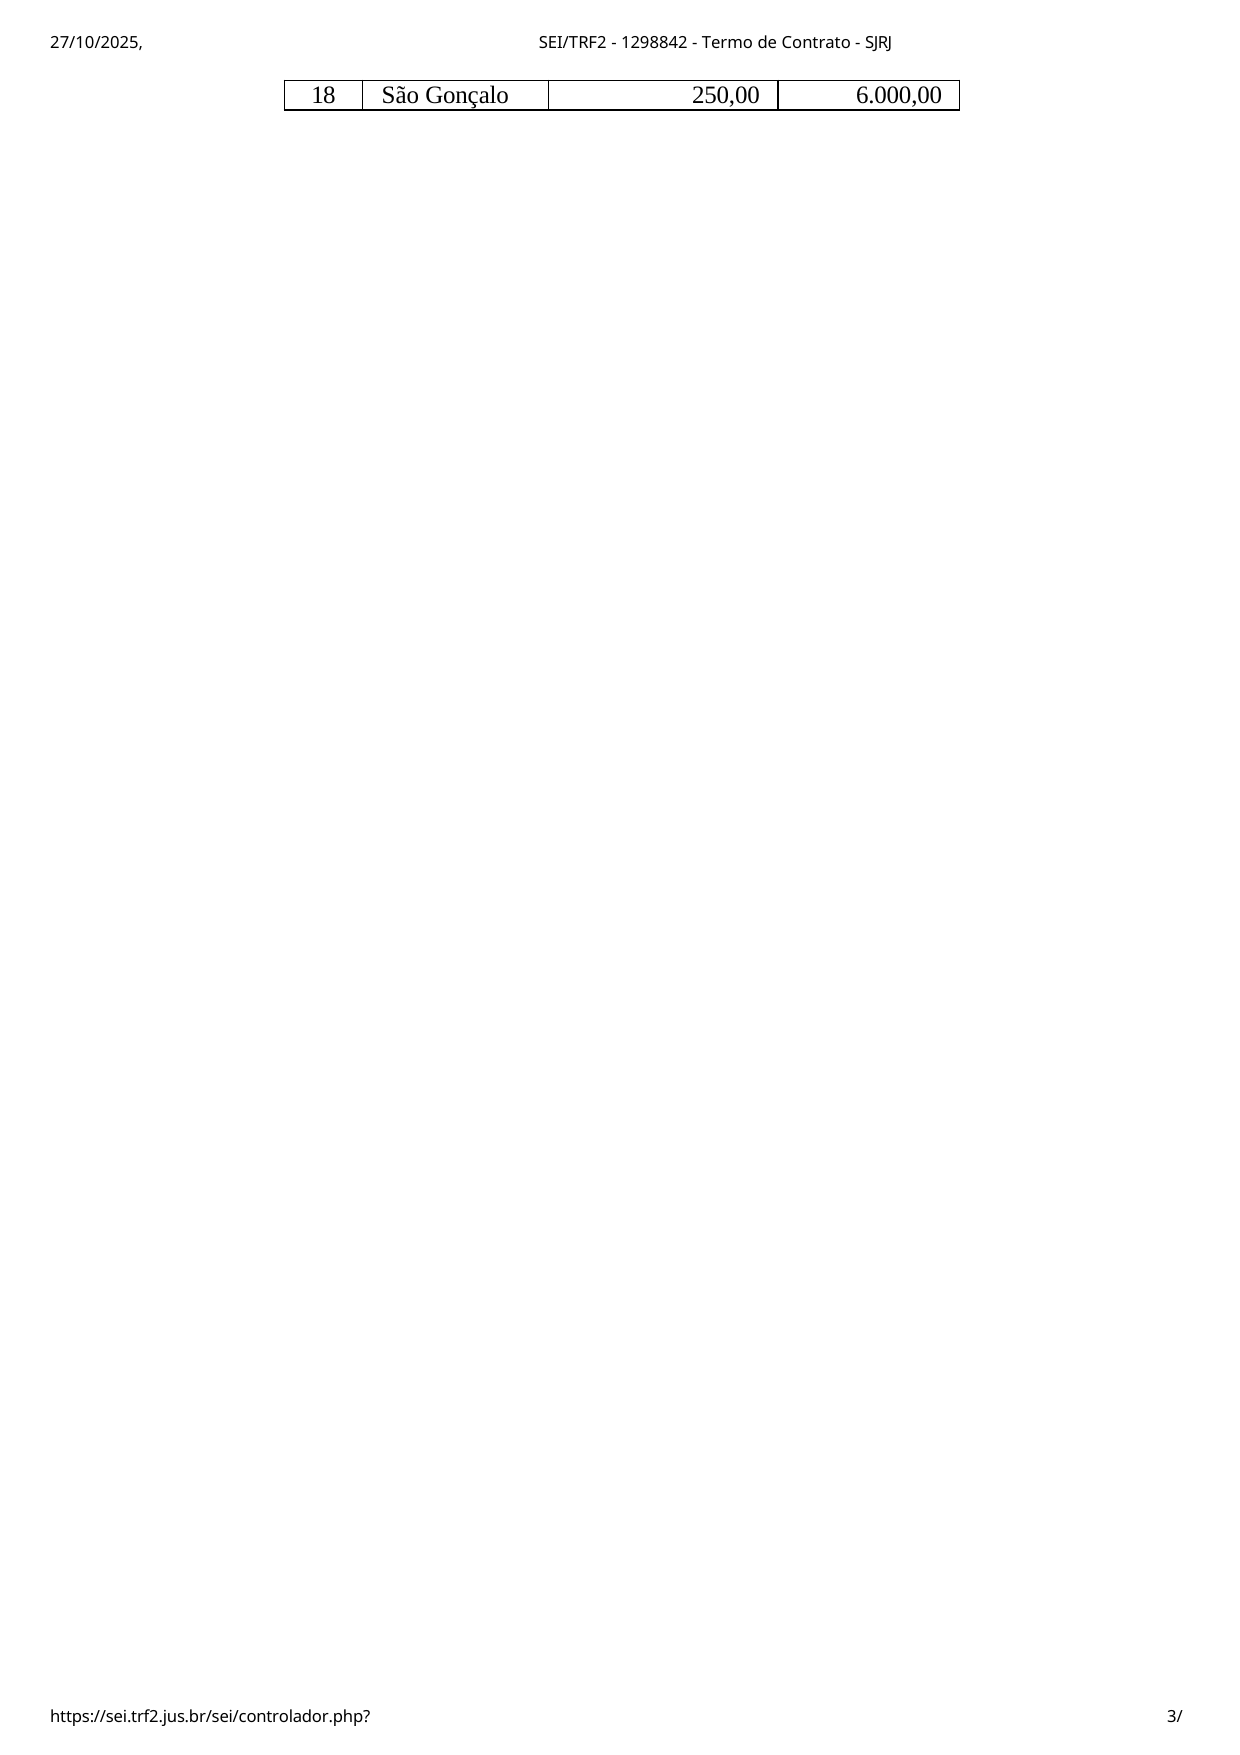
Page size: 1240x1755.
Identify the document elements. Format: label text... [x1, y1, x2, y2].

table_cell 250,00 [549, 81, 777, 109]
table_cell 6.000,00 [779, 81, 959, 109]
table_cell 18 [285, 81, 362, 109]
table_cell São Gonçalo [363, 81, 548, 109]
